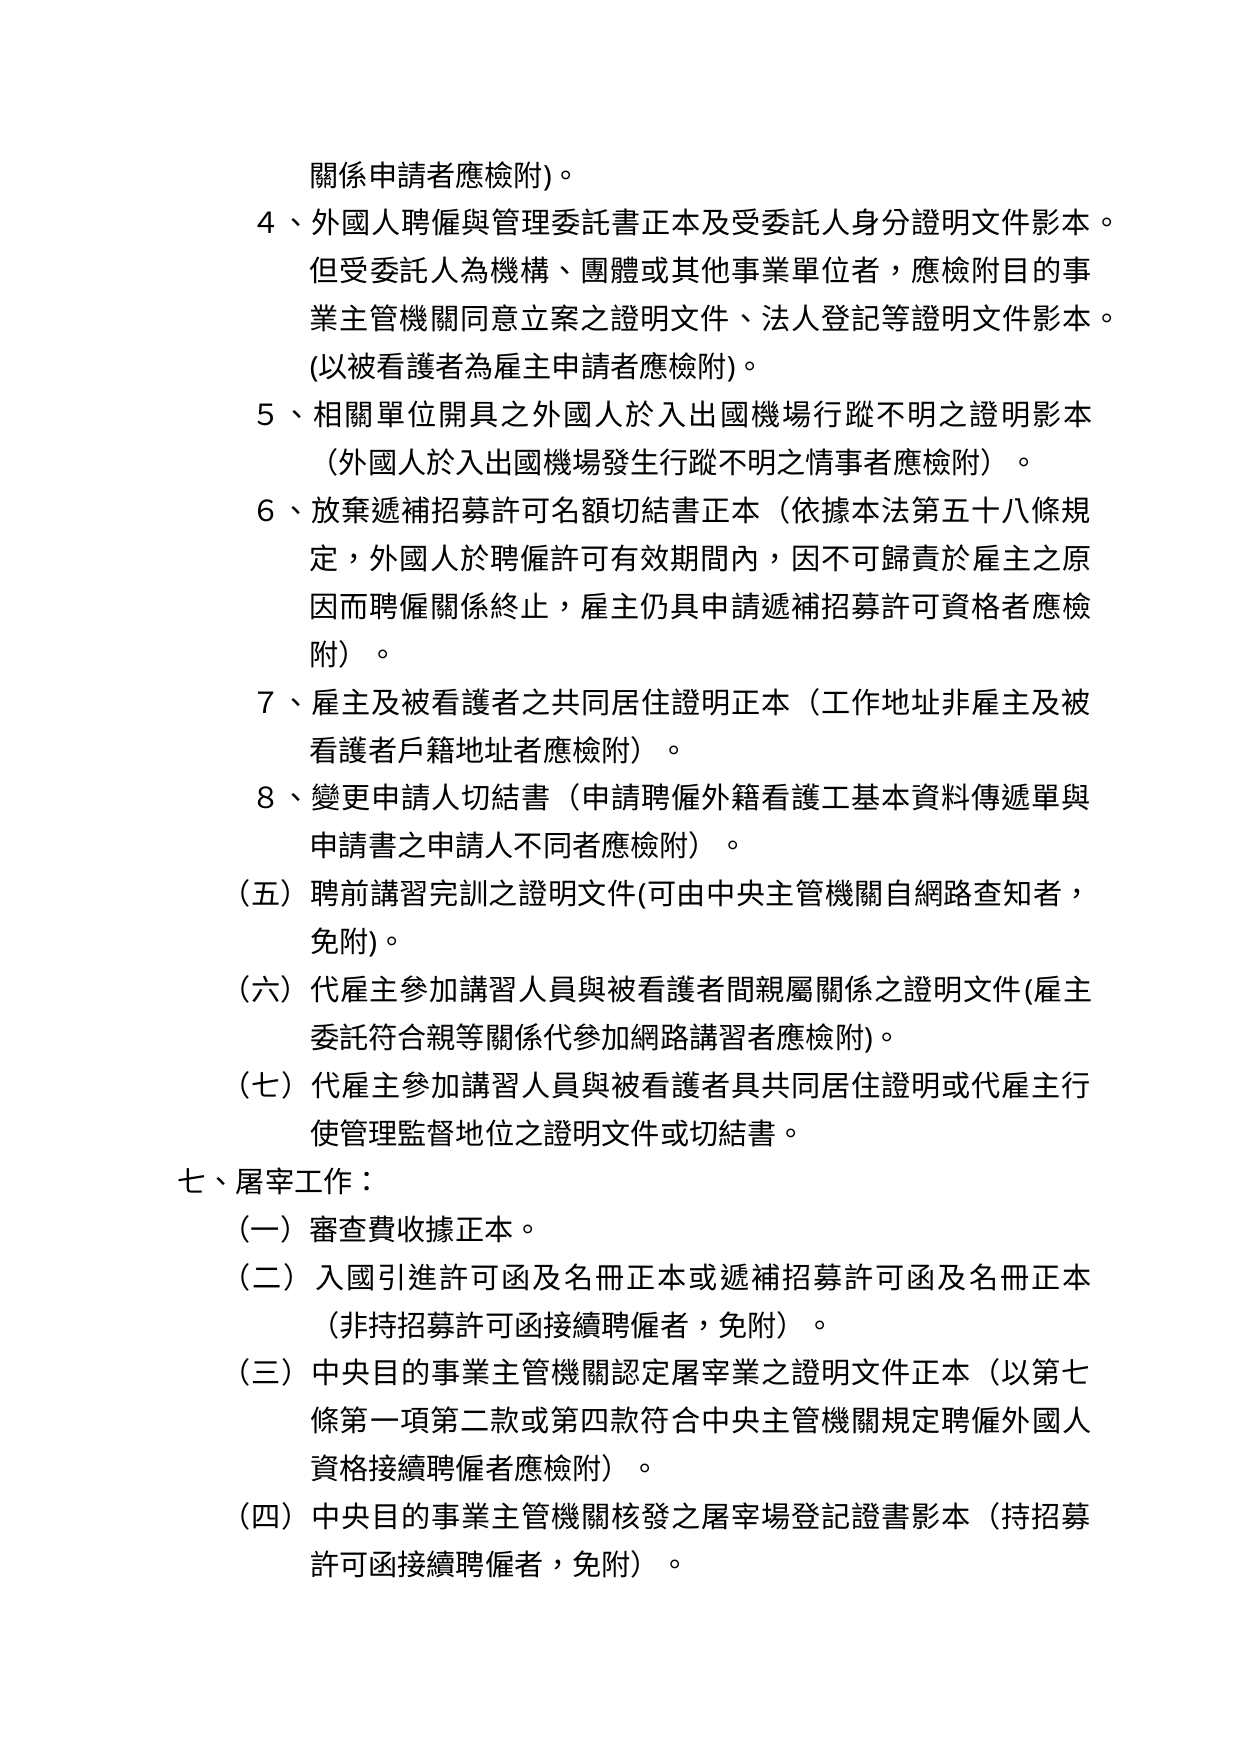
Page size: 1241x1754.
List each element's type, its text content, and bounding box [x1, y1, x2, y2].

text （七）代雇主參加講習人員與被看護者具共同居住證明或代雇主行使管理監督地位之證明文件或切結書。 [221, 1058, 1092, 1154]
text （四）中央目的事業主管機關核發之屠宰場登記證書影本（持招募許可函接續聘僱者，免附）。 [221, 1489, 1092, 1585]
text 關係申請者應檢附)。 [251, 148, 1092, 196]
text （三）中央目的事業主管機關認定屠宰業之證明文件正本（以第七條第一項第二款或第四款符合中央主管機關規定聘僱外國人資格接續聘僱者應檢附）。 [221, 1346, 1092, 1489]
text ７、雇主及被看護者之共同居住證明正本（工作地址非雇主及被看護者戶籍地址者應檢附）。 [251, 675, 1092, 771]
text 七、屠宰工作： [177, 1154, 1092, 1202]
text （一）審查費收據正本。 [221, 1202, 1092, 1250]
text （六）代雇主參加講習人員與被看護者間親屬關係之證明文件(雇主委託符合親等關係代參加網路講習者應檢附)。 [221, 962, 1092, 1058]
text （二）入國引進許可函及名冊正本或遞補招募許可函及名冊正本（非持招募許可函接續聘僱者，免附）。 [221, 1250, 1092, 1346]
text ４、外國人聘僱與管理委託書正本及受委託人身分證明文件影本。但受委託人為機構、團體或其他事業單位者，應檢附目的事業主管機關同意立案之證明文件、法人登記等證明文件影本。(以被看護者為雇主申請者應檢附)。 [251, 196, 1092, 387]
text ５、相關單位開具之外國人於入出國機場行蹤不明之證明影本（外國人於入出國機場發生行蹤不明之情事者應檢附）。 [251, 387, 1092, 483]
text ８、變更申請人切結書（申請聘僱外籍看護工基本資料傳遞單與申請書之申請人不同者應檢附）。 [251, 771, 1092, 866]
text ６、放棄遞補招募許可名額切結書正本（依據本法第五十八條規定，外國人於聘僱許可有效期間內，因不可歸責於雇主之原因而聘僱關係終止，雇主仍具申請遞補招募許可資格者應檢附）。 [251, 483, 1092, 675]
text （五）聘前講習完訓之證明文件(可由中央主管機關自網路查知者，免附)。 [221, 866, 1092, 962]
